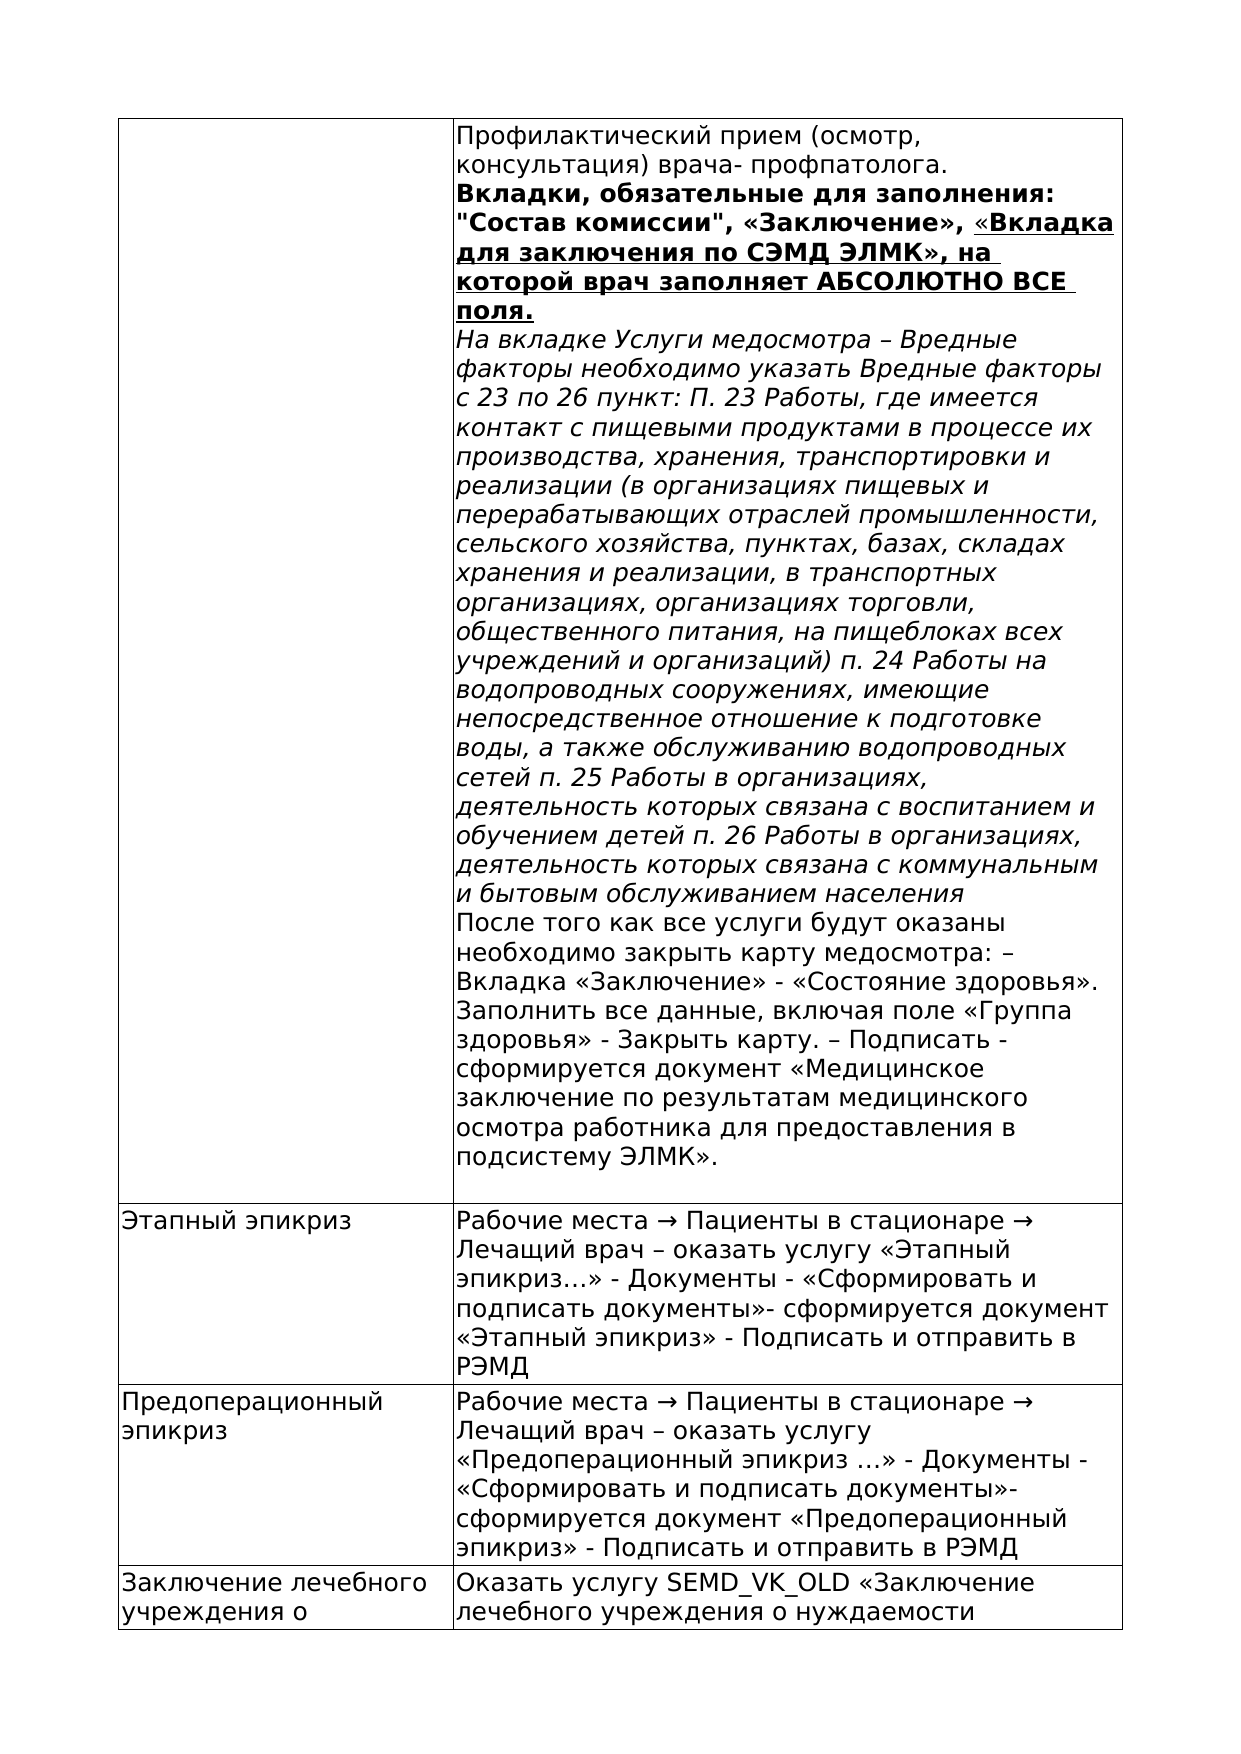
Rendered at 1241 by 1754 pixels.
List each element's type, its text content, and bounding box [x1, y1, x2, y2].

table_cell Профилактический прием (осмотр, консультация) врача- профпатолога. Вкладки, обязательные для заполнения: "Состав комиссии", «Заключение», «Вкладка для заключения по СЭМД ЭЛМК», на которой врач заполняет АБСОЛЮТНО ВСЕ поля. На вкладке Услуги медосмотра – Вредные факторы необходимо указать Вредные факторы с 23 по 26 пункт: П. 23 Работы, где имеется контакт с пищевыми продуктами в процессе их производства, хранения, транспортировки и реализации (в организациях пищевых и перерабатывающих отраслей промышленности, сельского хозяйства, пунктах, базах, складах хранения и реализации, в транспортных организациях, организациях торговли, общественного питания, на пищеблоках всех учреждений и организаций) п. 24 Работы на водопроводных сооружениях, имеющие непосредственное отношение к подготовке воды, а также обслуживанию водопроводных сетей п. 25 Работы в организациях, деятельность которых связана с воспитанием и обучением детей п. 26 Работы в организациях, деятельность которых связана с коммунальным и бытовым обслуживанием населения После того как все услуги будут оказаны необходимо закрыть карту медосмотра: – Вкладка «Заключение» - «Состояние здоровья». Заполнить все данные, включая поле «Группа здоровья» - Закрыть карту. – Подписать - сформируется документ «Медицинское заключение по результатам медицинского осмотра работника для предоставления в подсистему ЭЛМК». [454, 119, 1122, 1203]
table_cell Рабочие места → Пациенты в стационаре → Лечащий врач – оказать услугу «Предоперационный эпикриз …» - Документы - «Сформировать и подписать документы»- сформируется документ «Предоперационный эпикриз» - Подписать и отправить в РЭМД [454, 1385, 1122, 1565]
table_cell Рабочие места → Пациенты в стационаре → Лечащий врач – оказать услугу «Этапный эпикриз…» - Документы - «Сформировать и подписать документы»- сформируется документ «Этапный эпикриз» - Подписать и отправить в РЭМД [454, 1204, 1122, 1384]
table_cell Заключение лечебного учреждения о [119, 1566, 453, 1629]
table_cell [119, 119, 453, 1203]
table_cell Предоперационный эпикриз [119, 1385, 453, 1565]
table_cell Этапный эпикриз [119, 1204, 453, 1384]
table_cell Оказать услугу SEMD_VK_OLD «Заключение лечебного учреждения о нуждаемости [454, 1566, 1122, 1629]
